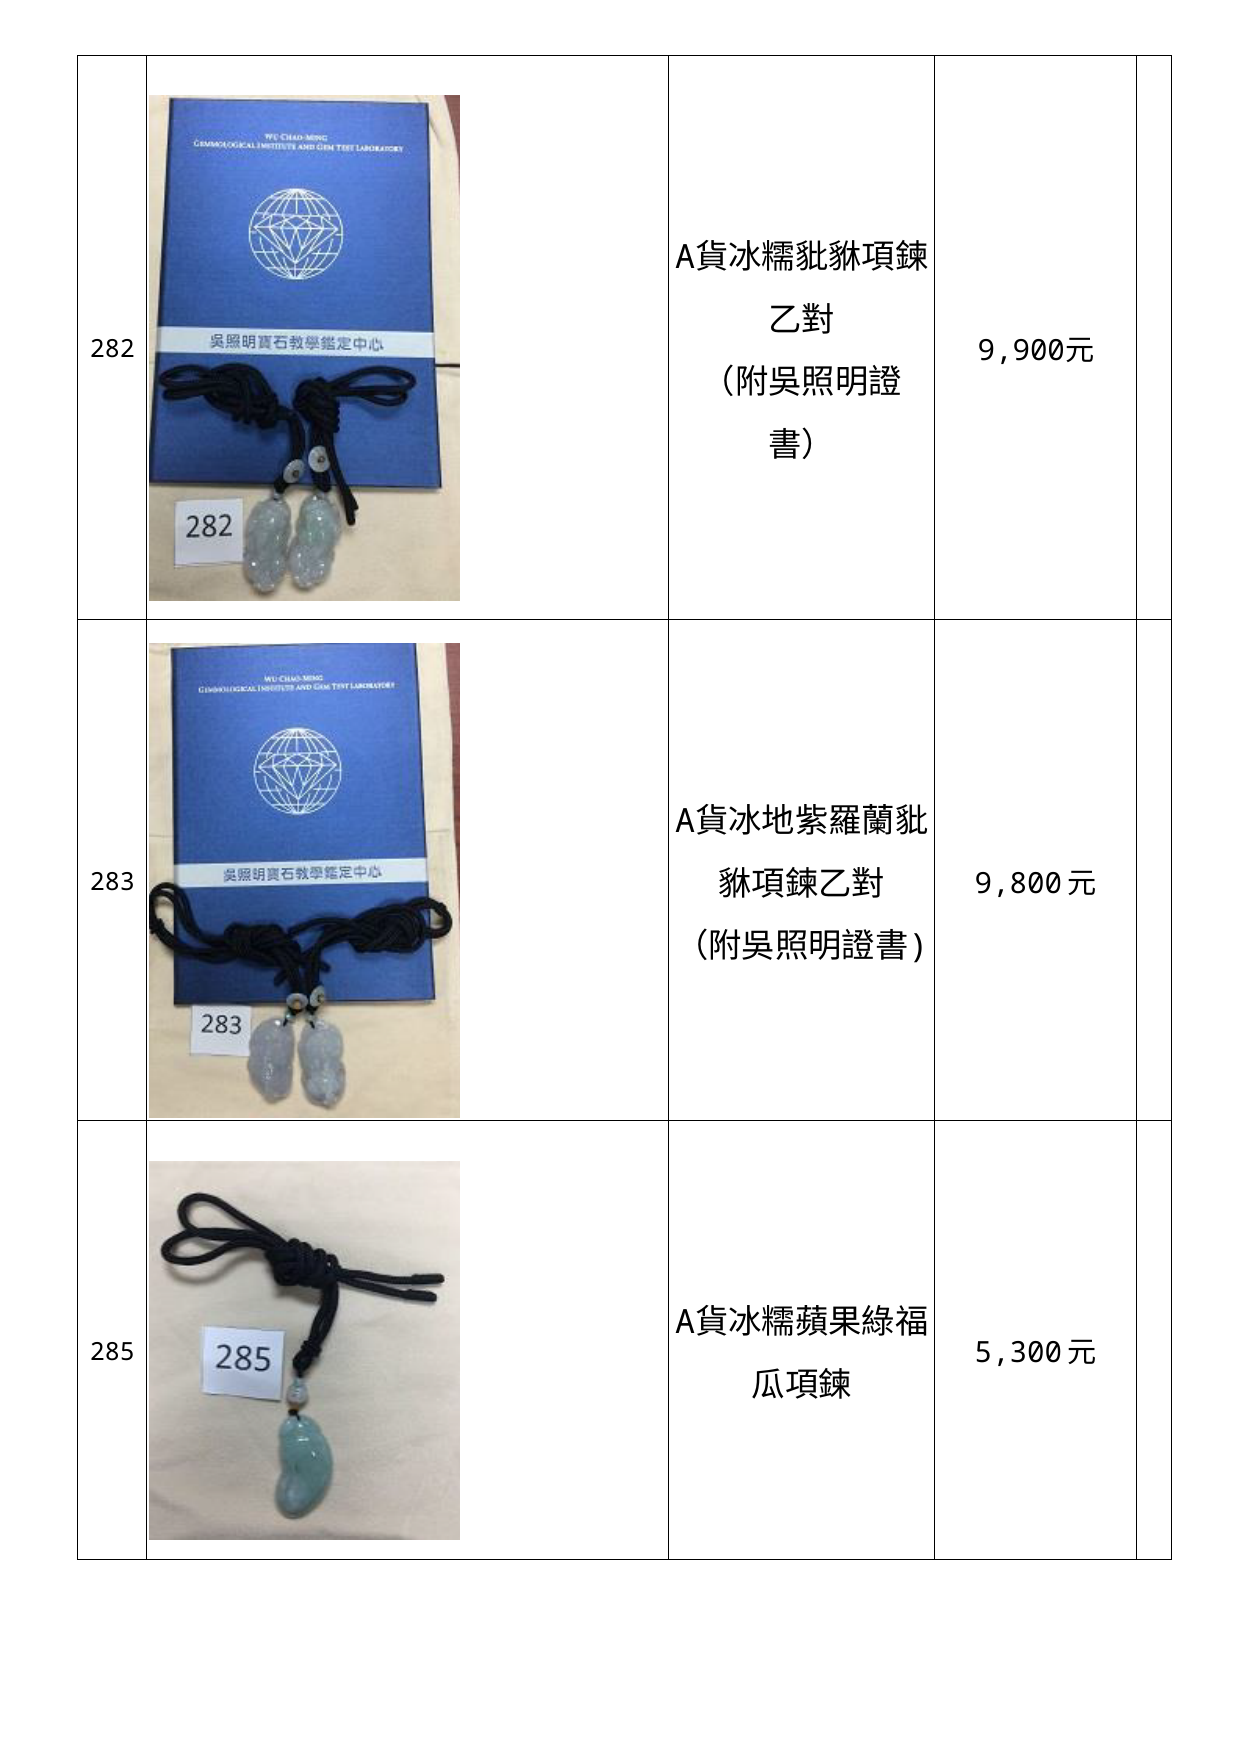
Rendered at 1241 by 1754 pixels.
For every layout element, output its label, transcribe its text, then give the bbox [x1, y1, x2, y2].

table_cell 285 [78, 1121, 146, 1558]
table_cell [147, 1121, 668, 1558]
table_cell 5,300元 [935, 1121, 1136, 1558]
table_cell 282 [78, 56, 146, 619]
table_cell 283 [78, 620, 146, 1120]
table_cell A貨冰地紫羅蘭豼貅項鍊乙對 （附吳照明證書) [669, 620, 934, 1120]
table_cell [147, 56, 668, 619]
table_cell [1137, 56, 1171, 619]
table_cell [1137, 620, 1171, 1120]
table_cell [1137, 1121, 1171, 1558]
table_cell [147, 620, 668, 1120]
table_cell A貨冰糯豼貅項鍊乙對 （附吳照明證書） [669, 56, 934, 619]
table_cell A貨冰糯蘋果綠福瓜項鍊 [669, 1121, 934, 1558]
table_cell 9,800元 [935, 620, 1136, 1120]
table_cell 9,900元 [935, 56, 1136, 619]
